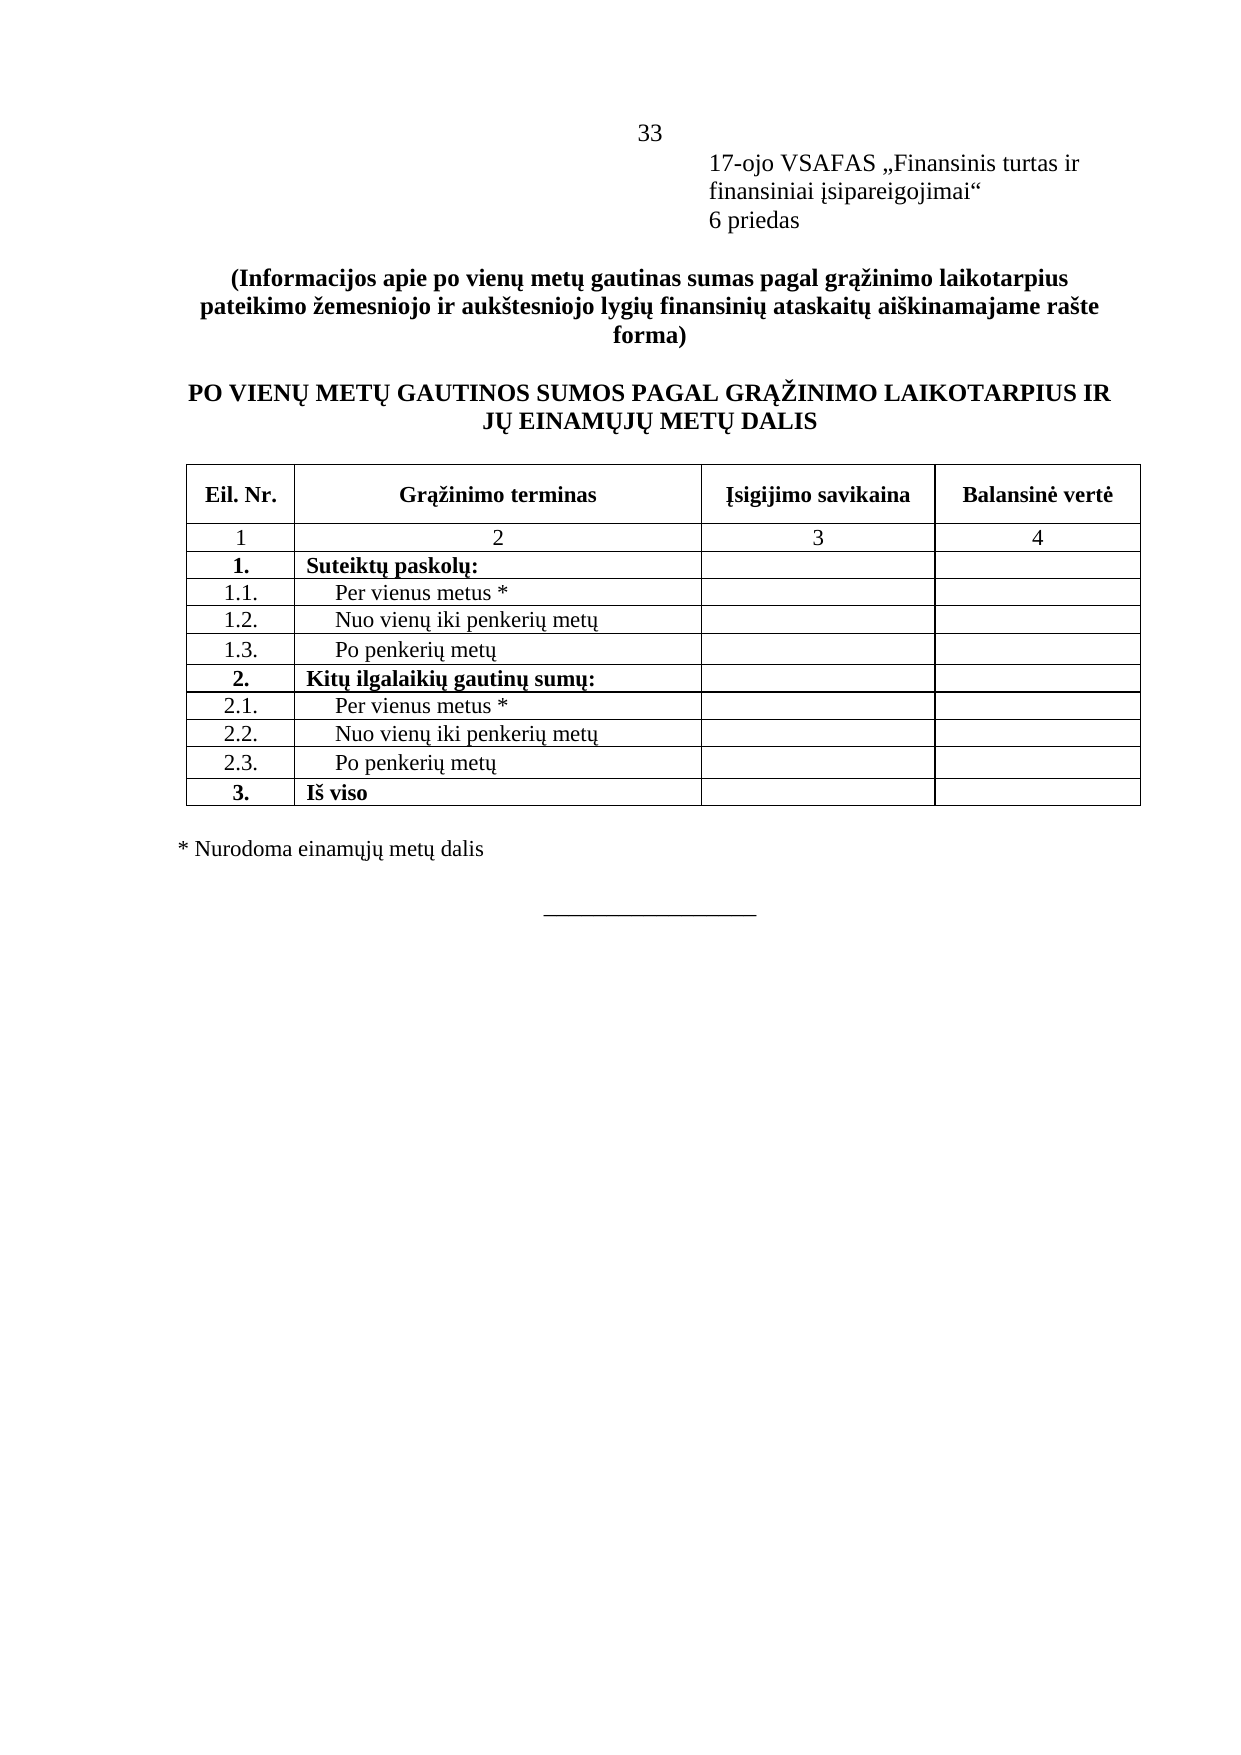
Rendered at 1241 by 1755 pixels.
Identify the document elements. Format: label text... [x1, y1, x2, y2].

table_cell Kitų ilgalaikių gautinų sumų: [295, 665, 701, 691]
table_cell [702, 720, 934, 746]
table_cell Per vienus metus * [324, 579, 701, 605]
table_cell 4 [936, 524, 1140, 551]
table_cell 1.3. [187, 634, 294, 664]
table_cell [702, 747, 934, 777]
table_cell Nuo vienų iki penkerių metų [324, 606, 701, 633]
text 6 priedas [177, 205, 1122, 234]
text finansiniai įsipareigojimai“ [177, 176, 1122, 205]
table_cell 3. [187, 779, 294, 805]
table_cell 3 [702, 524, 934, 551]
text * Nurodoma einamųjų metų dalis [177, 835, 1122, 861]
table_header Balansinė vertė [936, 465, 1140, 523]
text _________________ [177, 890, 1122, 918]
table_cell Iš viso [295, 779, 701, 805]
table_cell [702, 552, 934, 578]
table_cell Per vienus metus * [324, 693, 701, 719]
text (Informacijos apie po vienų metų gautinas sumas pagal grąžinimo laikotarpius pateikimo žemesniojo ir aukštesniojo lygių finansinių ataskaitų aiškinamajame rašte forma) [177, 263, 1122, 349]
table_cell [936, 720, 1140, 746]
table_cell [295, 579, 323, 605]
table_cell 2 [295, 524, 701, 551]
table_header Eil. Nr. [187, 465, 294, 523]
table_header Įsigijimo savikaina [702, 465, 934, 523]
table_cell [936, 747, 1140, 777]
table_cell 2.3. [187, 747, 294, 777]
table_cell Suteiktų paskolų: [295, 552, 701, 578]
table_cell 1.1. [187, 579, 294, 605]
table_cell [936, 552, 1140, 578]
table_cell 1.2. [187, 606, 294, 633]
table_cell [936, 779, 1140, 805]
table_cell Po penkerių metų [324, 747, 701, 777]
table_cell [295, 634, 323, 664]
table_header Grąžinimo terminas [295, 465, 701, 523]
table_cell [936, 606, 1140, 633]
table_cell Nuo vienų iki penkerių metų [324, 720, 701, 746]
table_cell [936, 665, 1140, 691]
table_cell 1. [187, 552, 294, 578]
table_cell [702, 606, 934, 633]
table_cell 2.1. [187, 693, 294, 719]
table_cell 2.2. [187, 720, 294, 746]
table_cell [295, 747, 323, 777]
table_cell [702, 779, 934, 805]
table_cell [702, 579, 934, 605]
table_cell [702, 693, 934, 719]
table_cell [936, 693, 1140, 719]
table_cell Po penkerių metų [324, 634, 701, 664]
table_cell [295, 693, 323, 719]
text PO VIENŲ METŲ GAUTINOS SUMOS PAGAL GRĄŽINIMO LAIKOTARPIUS IR JŲ EINAMŲJŲ METŲ DALIS [177, 378, 1122, 435]
text 17-ojo VSAFAS „Finansinis turtas ir [177, 148, 1122, 176]
table_cell [936, 579, 1140, 605]
table_cell [936, 634, 1140, 664]
table_cell [702, 634, 934, 664]
table_cell 2. [187, 665, 294, 691]
table_cell [295, 606, 323, 633]
table_cell 1 [187, 524, 294, 551]
table_cell [295, 720, 323, 746]
table_cell [702, 665, 934, 691]
